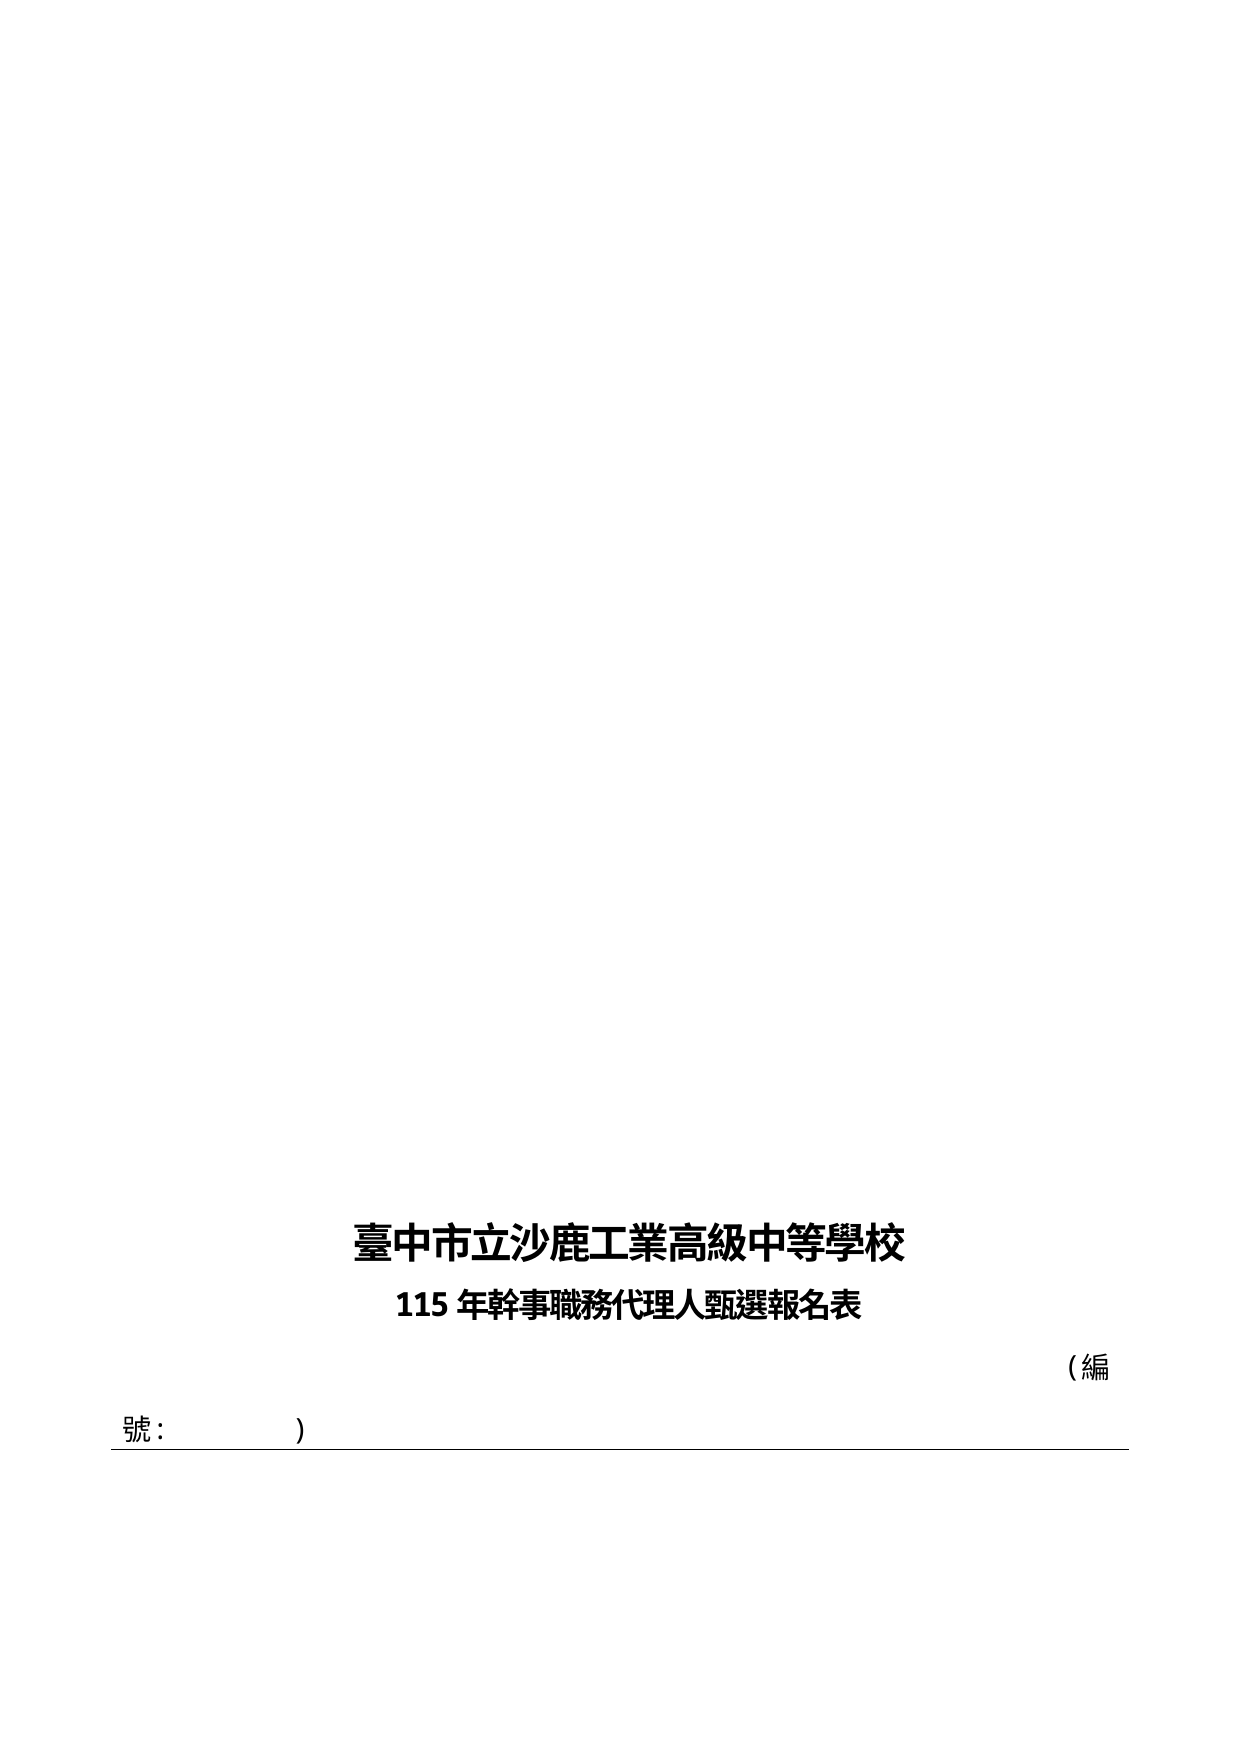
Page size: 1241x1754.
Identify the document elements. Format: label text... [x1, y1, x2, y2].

text 115年幹事職務代理人甄選報名表 [202, 1261, 1053, 1324]
table_header (編號: ) [111, 1324, 1129, 1449]
text 臺中市立沙鹿工業高級中等學校 [202, 1199, 1053, 1261]
